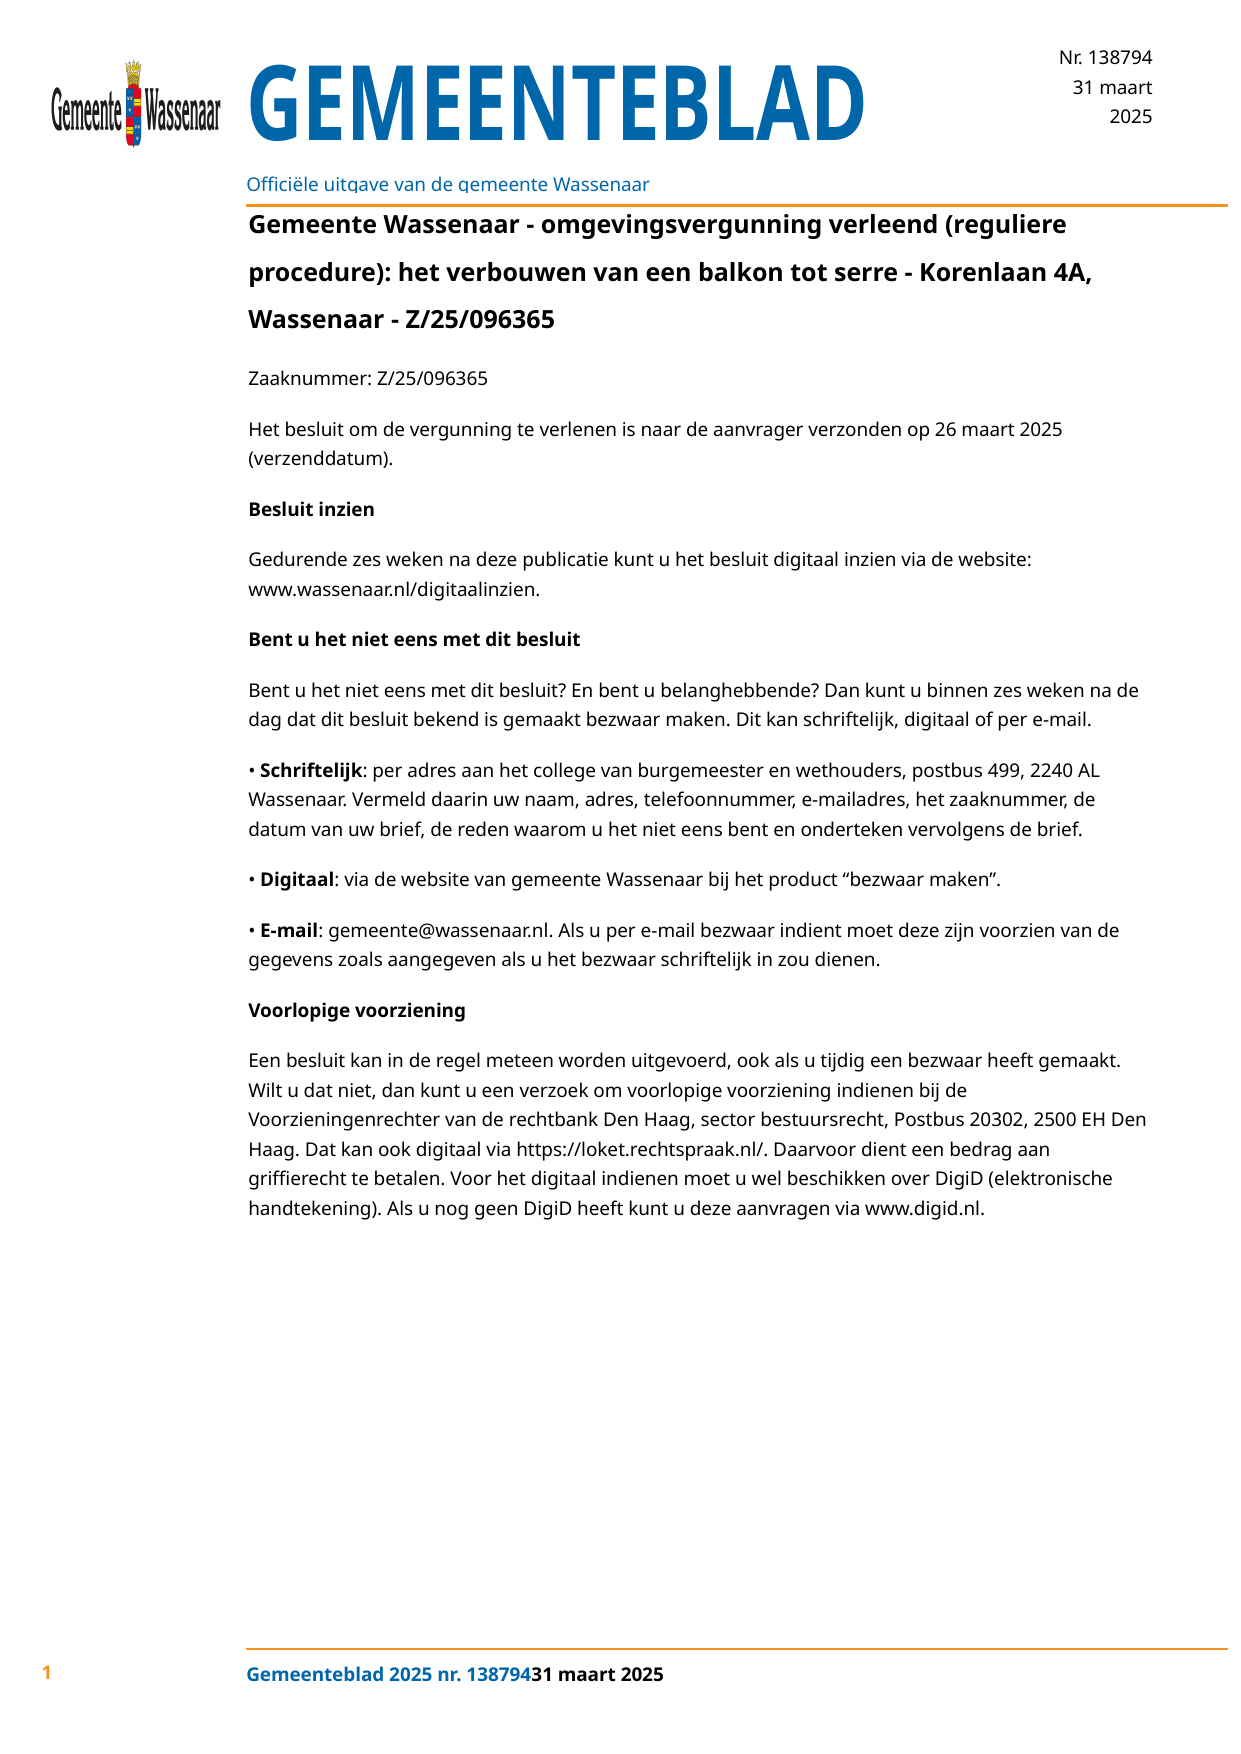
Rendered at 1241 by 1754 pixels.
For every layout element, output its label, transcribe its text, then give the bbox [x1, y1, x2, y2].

text • Schriftelijk: per adres aan het college van burgemeester en wethouders, postbus 499, 2240 AL Wassenaar. Vermeld daarin uw naam, adres, telefoonnummer, e-mailadres, het zaaknummer, de datum van uw brief, de reden waarom u het niet eens bent en onderteken vervolgens de brief. [248, 757, 1152, 842]
text • E-mail: gemeente@wassenaar.nl. Als u per e-mail bezwaar indient moet deze zijn voorzien van de gegevens zoals aangegeven als u het bezwaar schriftelijk in zou dienen. [248, 917, 1152, 972]
picture [41, 47, 231, 172]
text Een besluit kan in de regel meteen worden uitgevoerd, ook als u tijdig een bezwaar heeft gemaakt. Wilt u dat niet, dan kunt u een verzoek om voorlopige voorziening indienen bij de Voorzieningenrechter van de rechtbank Den Haag, sector bestuursrecht, Postbus 20302, 2500 EH Den Haag. Dat kan ook digitaal via https://loket.rechtspraak.nl/. Daarvoor dient een bedrag aan griffierecht te betalen. Voor het digitaal indienen moet u wel beschikken over DigiD (elektronische handtekening). Als u nog geen DigiD heeft kunt u deze aanvragen via www.digid.nl. [248, 1047, 1152, 1221]
text Gemeente Wassenaar - omgevingsvergunning verleend (reguliere procedure): het verbouwen van een balkon tot serre - Korenlaan 4A, Wassenaar - Z/25/096365 [248, 207, 1152, 336]
text • Digitaal: via de website van gemeente Wassenaar bij het product “bezwaar maken”. [248, 866, 1152, 892]
text Besluit inzien [248, 496, 1152, 522]
text Gedurende zes weken na deze publicatie kunt u het besluit digitaal inzien via de website: www.wassenaar.nl/digitaalinzien. [248, 546, 1152, 602]
text Bent u het niet eens met dit besluit [248, 626, 1152, 652]
text Het besluit om de vergunning te verlenen is naar de aanvrager verzonden op 26 maart 2025 (verzenddatum). [248, 416, 1152, 471]
text Bent u het niet eens met dit besluit? En bent u belanghebbende? Dan kunt u binnen zes weken na de dag dat dit besluit bekend is gemaakt bezwaar maken. Dit kan schriftelijk, digitaal of per e-mail. [248, 677, 1152, 732]
text Voorlopige voorziening [248, 997, 1152, 1022]
text Zaaknummer: Z/25/096365 [248, 366, 1152, 391]
